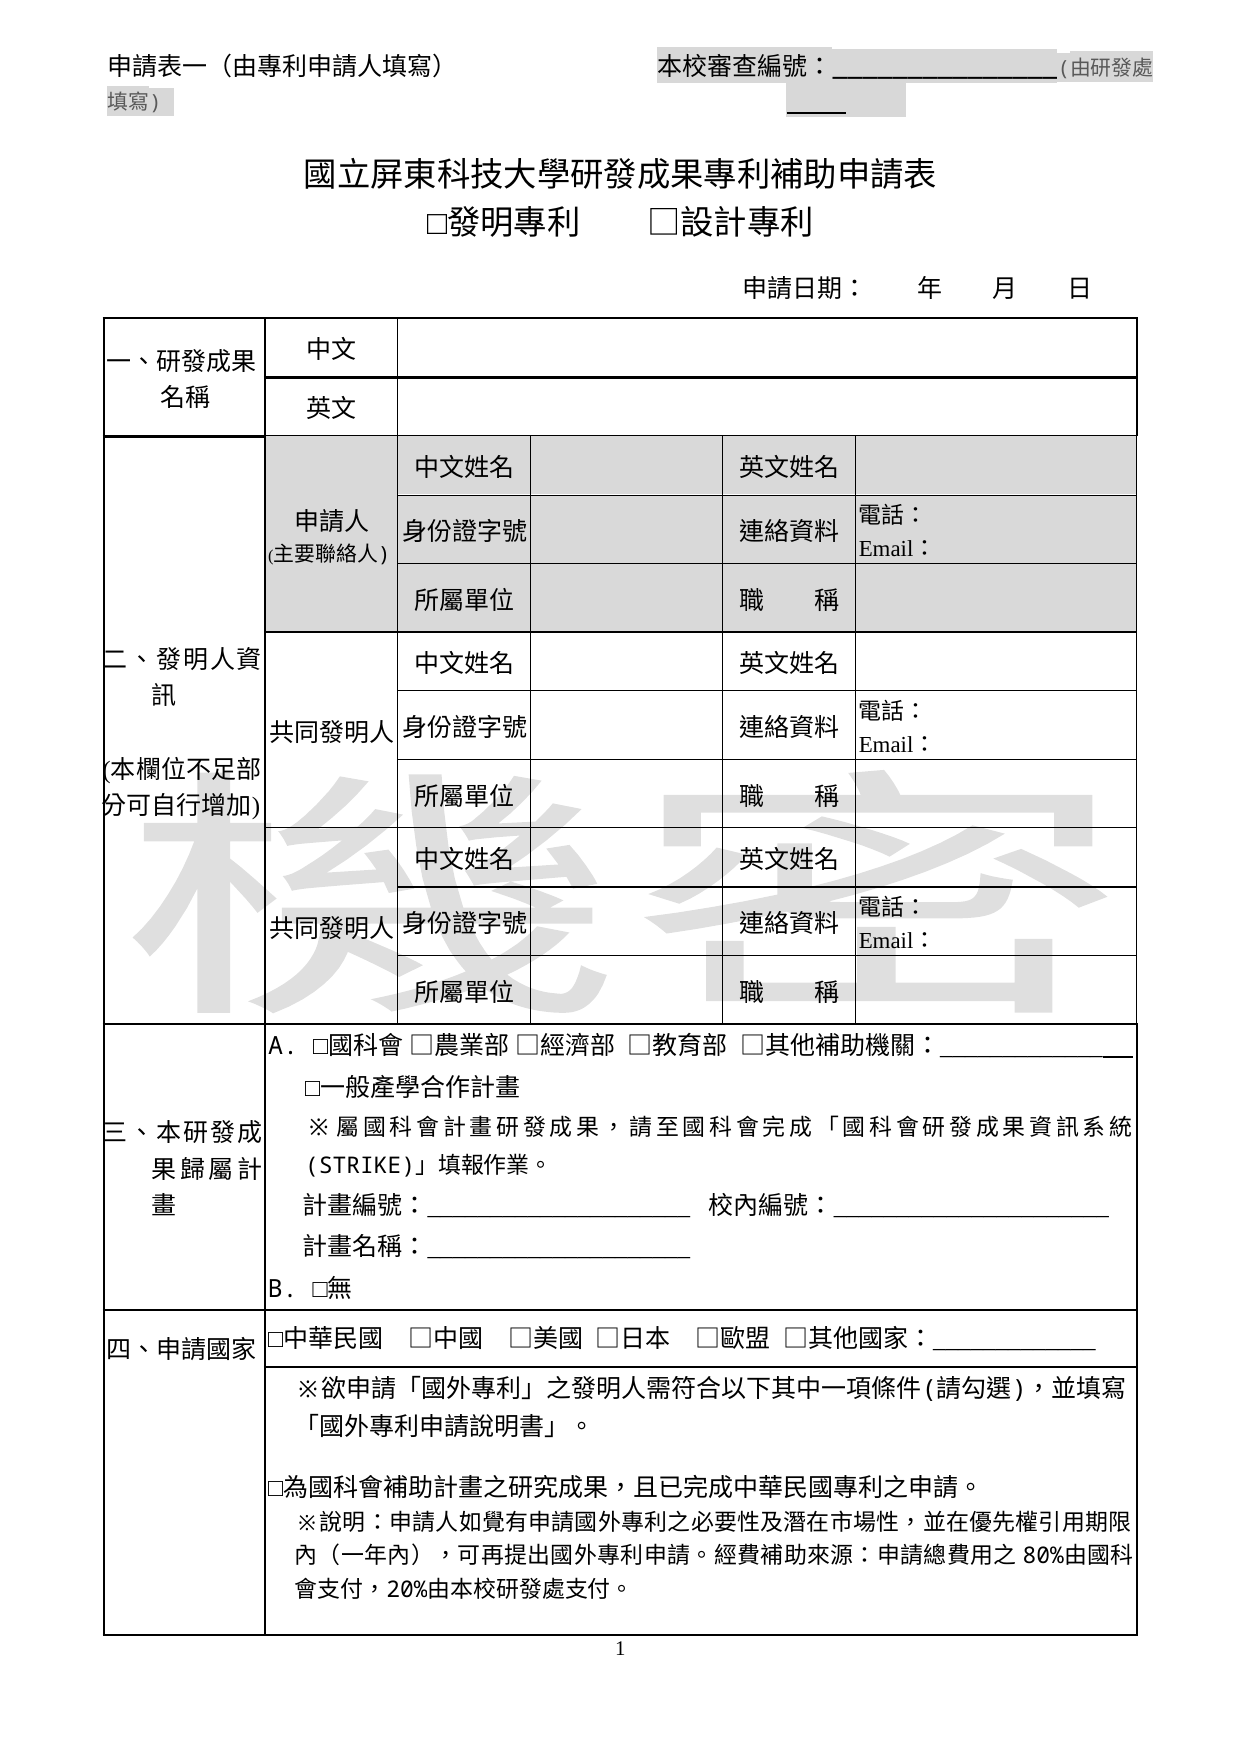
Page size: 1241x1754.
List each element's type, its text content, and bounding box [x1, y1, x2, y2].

table_cell 所屬單位 [398, 564, 530, 631]
table_cell [856, 813, 1054, 827]
table_cell 身份證字號 [398, 924, 452, 955]
table_cell A. □國科會 □農業部 □經濟部 □教育部 □其他補助機關：_____________ □一般產學合作計畫 ※屬國科會計畫研發成果，請至國科會完成「國科會研發成果資訊系統(STRIKE)」填報作業。 計畫編號：_____________________ 校內編號：______________________ 計畫名稱：_____________________ B. □無 [266, 1025, 1136, 1309]
table_cell [531, 496, 722, 563]
table_cell ※欲申請「國外專利」之發明人需符合以下其中一項條件(請勾選)，並填寫「國外專利申請說明書」。 □為國科會補助計畫之研究成果，且已完成中華民國專利之申請。 ※說明：申請人如覺有申請國外專利之必要性及潛在市場性，並在優先權引用期限內（一年內），可再提出國外專利申請。經費補助來源：申請總費用之80%由國科會支付，20%由本校研發處支付。 [266, 1368, 1136, 1634]
table_cell [835, 895, 855, 902]
table_cell 身份證字號 [398, 888, 430, 907]
table_cell 所屬單位 [398, 990, 530, 1023]
table_cell [887, 828, 1136, 886]
table_cell 職 稱 [723, 564, 855, 631]
table_cell 英文姓名 [723, 828, 855, 886]
table_header 中文 [266, 319, 397, 376]
table_header 一、研發成果名稱 [105, 319, 264, 435]
table_cell [531, 436, 722, 494]
text 國立屏東科技大學研發成果專利補助申請表 [92, 39, 1187, 196]
table_cell 電話： Email： [856, 691, 1136, 759]
table_cell 二、發明人資訊 (本欄位不足部分可自行增加) [105, 438, 264, 1023]
table_cell [896, 956, 1014, 982]
table_cell [713, 879, 722, 886]
table_cell 職 稱 [723, 1002, 855, 1023]
table_cell 英文姓名 [723, 436, 855, 494]
table_cell 職 稱 [723, 760, 855, 794]
table_cell 連絡資料 [723, 691, 855, 759]
table_cell [531, 760, 722, 827]
table_cell [531, 633, 722, 690]
table_cell [701, 813, 722, 827]
table_cell 所屬單位 [398, 760, 530, 827]
table_cell 中文姓名 [398, 436, 530, 494]
table_cell 英文姓名 [723, 633, 855, 690]
table_cell 電話： Email： [856, 888, 1136, 955]
table_cell [531, 564, 722, 631]
table_cell 電話： Email： [856, 496, 1136, 563]
table_cell 共同發明人 [266, 633, 397, 827]
table_cell 職 稱 [723, 813, 855, 827]
table_cell [531, 888, 722, 955]
table_cell [266, 953, 397, 1023]
table_cell [531, 828, 722, 886]
table_cell 中文姓名 [477, 882, 507, 886]
table_cell 身份證字號 [472, 924, 530, 955]
table_cell 身份證字號 [398, 496, 530, 563]
table_cell 所屬單位 [509, 964, 530, 987]
table_cell □中華民國 □中國 □美國 □日本 □歐盟 □其他國家：_____________ [266, 1311, 1136, 1366]
table_cell 中文姓名 [516, 880, 530, 886]
table_cell [856, 564, 1136, 631]
table_cell [856, 956, 1136, 1023]
table_cell [856, 436, 1136, 494]
table_cell 共同發明人 [266, 828, 397, 993]
table_cell 中文姓名 [511, 854, 530, 867]
table_cell 職 稱 [744, 956, 855, 982]
table_cell [856, 633, 1136, 690]
table_cell [531, 956, 722, 1023]
text □發明專利 □設計專利 [148, 196, 1092, 244]
table_cell 身份證字號 [398, 691, 530, 759]
table_cell [531, 877, 571, 886]
table_cell 所屬單位 [398, 956, 464, 992]
table_header [398, 319, 1136, 376]
table_cell 申請人 (主要聯絡人) [266, 436, 397, 631]
table_cell [531, 691, 722, 759]
table_cell 中文姓名 [447, 828, 518, 886]
table_cell [398, 379, 1136, 435]
table_cell 連絡資料 [723, 912, 855, 955]
table_cell [723, 888, 777, 904]
text 申請表一（由專利申請人填寫） 本校審查編號：_______________(由研發處填寫) [107, 47, 1172, 117]
table_cell [856, 760, 1136, 827]
table_cell 四、申請國家 [105, 1311, 264, 1634]
text 申請日期： 年 月 日 [541, 268, 1092, 305]
table_cell 中文姓名 [398, 633, 530, 690]
table_cell [856, 828, 966, 874]
table_cell 連絡資料 [723, 496, 855, 563]
table_cell 身份證字號 [458, 888, 530, 907]
table_cell 中文姓名 [398, 828, 424, 886]
table_cell 英文 [266, 379, 397, 435]
table_cell 三、本研發成果歸屬計畫 [105, 1025, 264, 1309]
